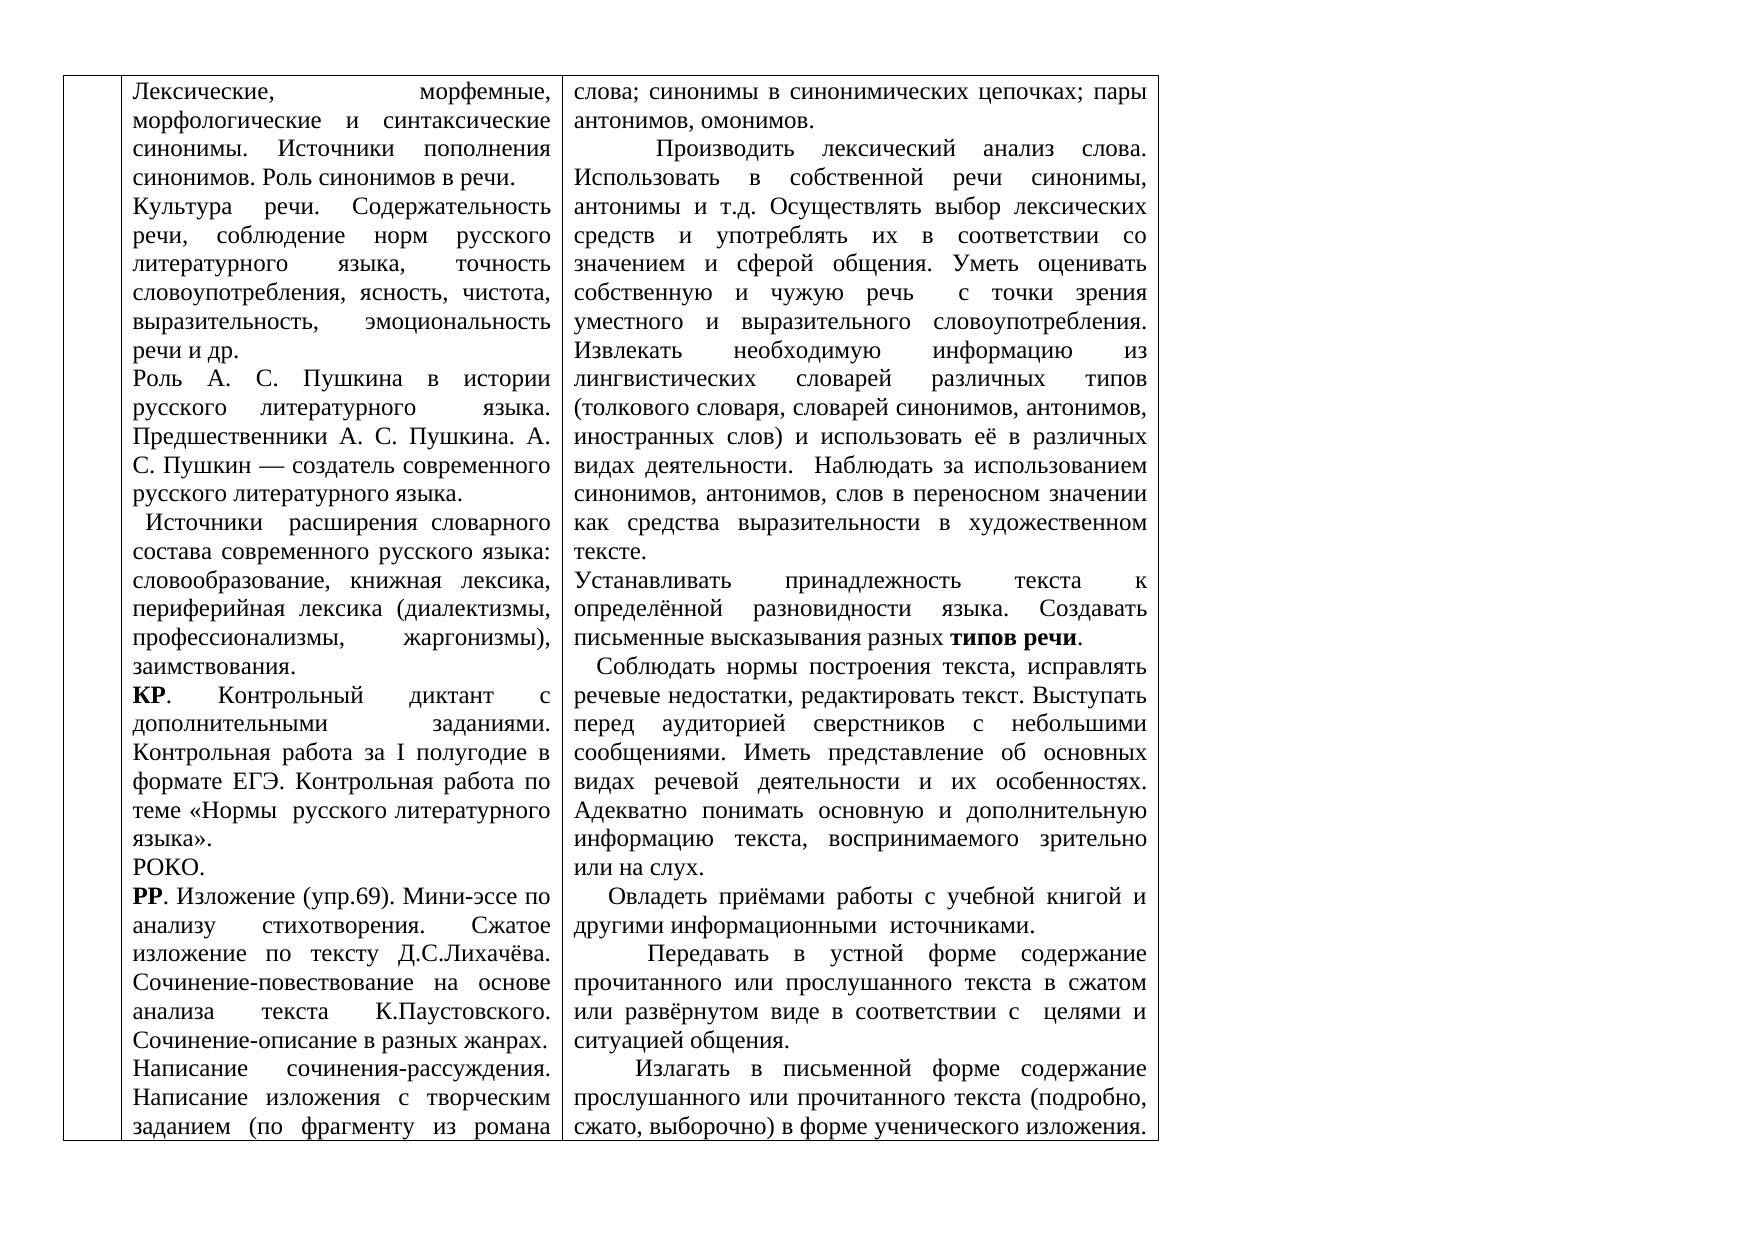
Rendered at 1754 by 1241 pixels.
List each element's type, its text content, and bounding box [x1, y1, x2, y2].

table_cell слова; синонимы в синонимических цепочках; пары антонимов, омонимов. Производить лексический анализ слова. Использовать в собственной речи синонимы, антонимы и т.д. Осуществлять выбор лексических средств и употреблять их в соответствии со значением и сферой общения. Уметь оценивать собственную и чужую речь с точки зрения уместного и выразительного словоупотребления. Извлекать необходимую информацию из лингвистических словарей различных типов (толкового словаря, словарей синонимов, антонимов, иностранных слов) и использовать её в различных видах деятельности. Наблюдать за использованием синонимов, антонимов, слов в переносном значении как средства выразительности в художественном тексте. Устанавливать принадлежность текста к определённой разновидности языка. Создавать письменные высказывания разных типов речи. Соблюдать нормы построения текста, исправлять речевые недостатки, редактировать текст. Выступать перед аудиторией сверстников с небольшими сообщениями. Иметь представление об основных видах речевой деятельности и их особенностях. Адекватно понимать основную и дополнительную информацию текста, воспринимаемого зрительно или на слух. Овладеть приёмами работы с учебной книгой и другими информационными источниками. Передавать в устной форме содержание прочитанного или прослушанного текста в сжатом или развёрнутом виде в соответствии с целями и ситуацией общения. Излагать в письменной форме содержание прослушанного или прочитанного текста (подробно, сжато, выборочно) в форме ученического изложения. [563, 76, 1158, 1140]
table_cell Лексические, морфемные, морфологические и синтаксические синонимы. Источники пополнения синонимов. Роль синонимов в речи. Культура речи. Содержательность речи, соблюдение норм русского литературного языка, точность словоупотребления, ясность, чистота, выразительность, эмоциональность речи и др. Роль А. С. Пушкина в истории русского литературного языка. Предшественники А. С. Пушкина. А. С. Пушкин — создатель современного русского литературного языка. Источники расширения словарного состава современного русского языка: словообразование, книжная лексика, периферийная лексика (диалектизмы, профессионализмы, жаргонизмы), заимствования. КР. Контрольный диктант с дополнительными заданиями. Контрольная работа за І полугодие в формате ЕГЭ. Контрольная работа по теме «Нормы русского литературного языка». РОКО. РР. Изложение (упр.69). Мини-эссе по анализу стихотворения. Сжатое изложение по тексту Д.С.Лихачёва. Сочинение-повествование на основе анализа текста К.Паустовского. Сочинение-описание в разных жанрах. Написание сочинения-рассуждения. Написание изложения с творческим заданием (по фрагменту из романа [122, 76, 562, 1140]
table_cell [64, 76, 121, 1140]
